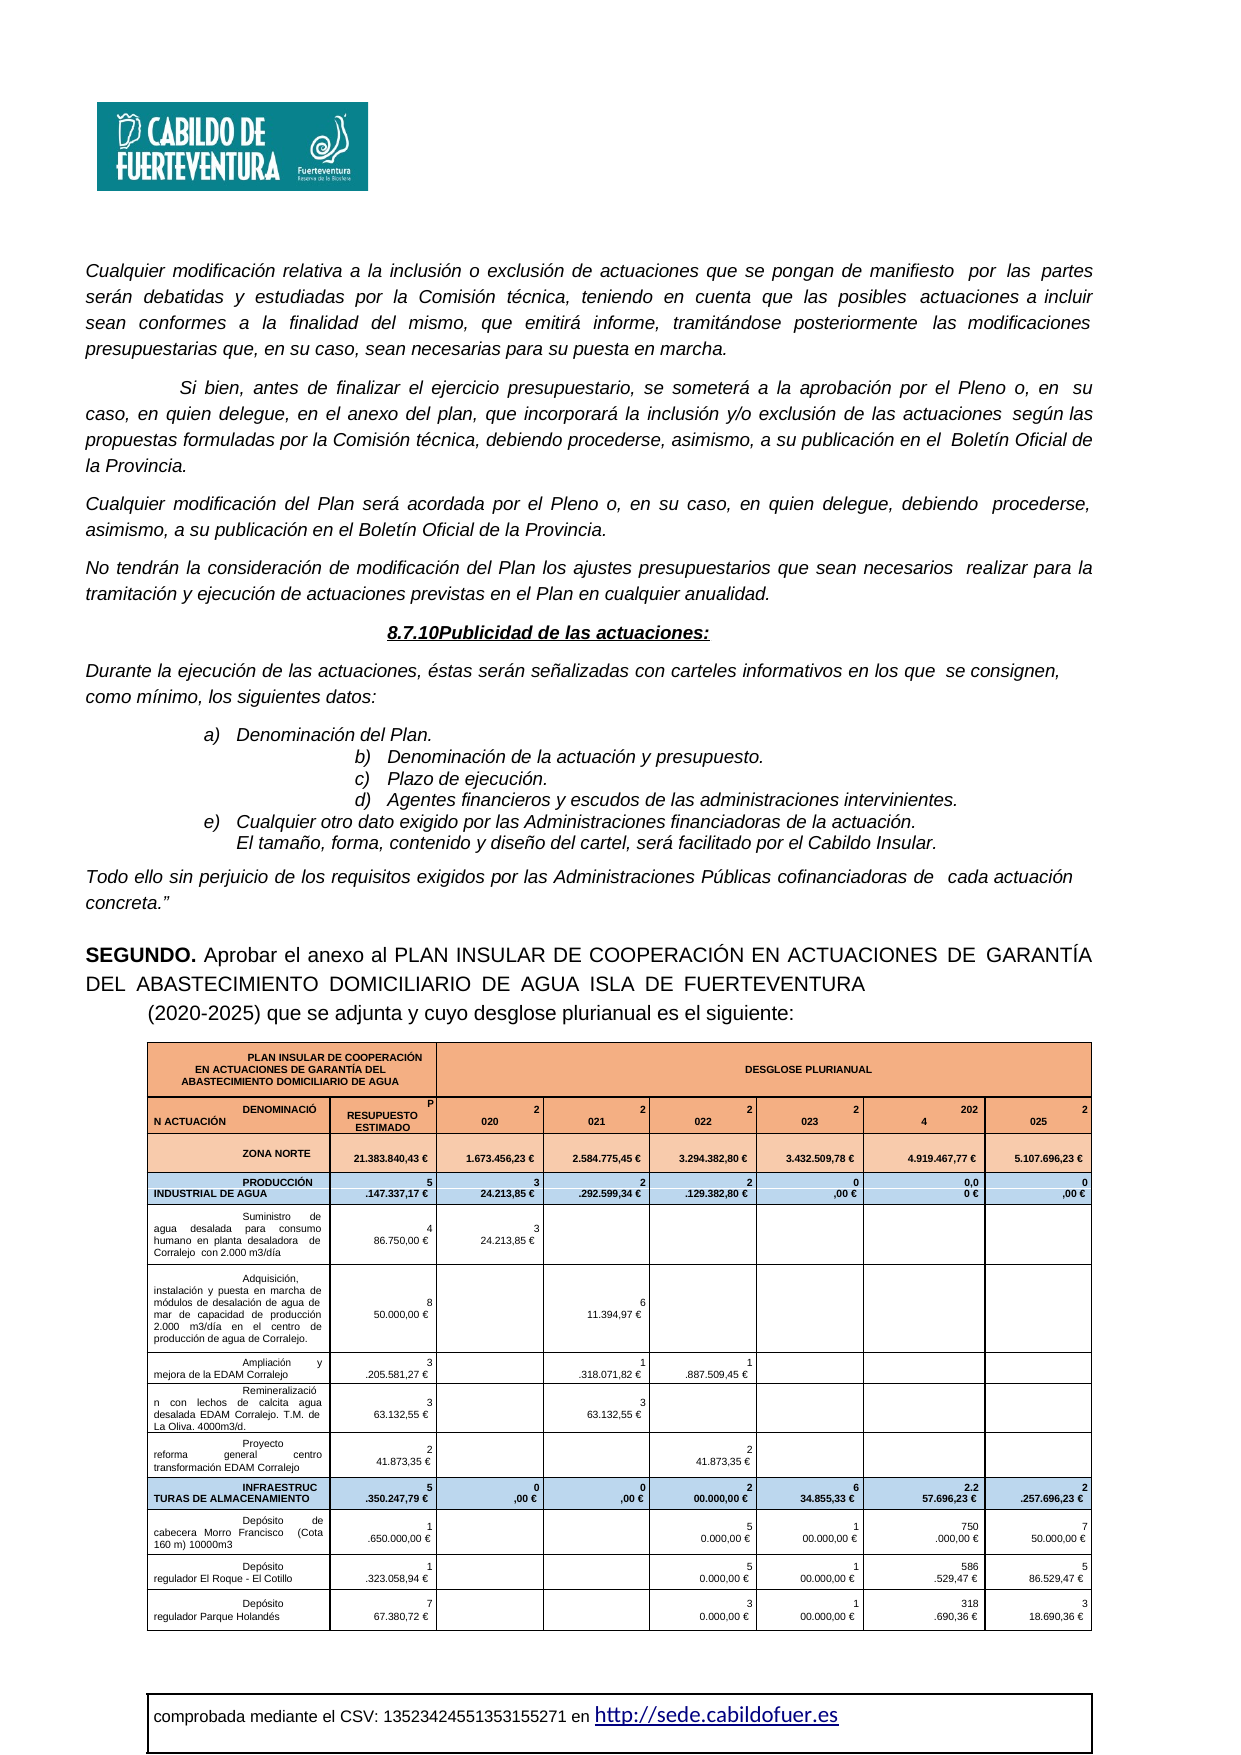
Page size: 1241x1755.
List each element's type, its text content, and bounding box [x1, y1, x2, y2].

table_cell 750 .000,00 € [864, 1510, 984, 1554]
table_cell La Oliva. 4000m3/d. [148, 1420, 329, 1432]
table_cell Ampliación y [148, 1353, 329, 1368]
table_cell Depósito [148, 1590, 329, 1610]
table_cell [650, 1265, 756, 1352]
table_cell desalada EDAM Corralejo. T.M. de [148, 1408, 329, 1420]
table_cell 0 [437, 1478, 543, 1494]
table_cell 202 4 [864, 1098, 984, 1133]
table_cell 2 025 [986, 1098, 1091, 1133]
table_cell .529,47 € [864, 1572, 984, 1589]
text Todo ello sin perjuicio de los requisitos exigidos por las Administraciones Públicas cofinanciadoras de cada actuación concreta.” [85, 866, 1103, 914]
table_cell 0 [757, 1173, 863, 1188]
table_cell 3 [650, 1590, 756, 1610]
table_cell Suministro de [148, 1205, 329, 1222]
table_cell 00.000,00 € [757, 1610, 863, 1630]
text Durante la ejecución de las actuaciones, éstas serán señalizadas con carteles informativos en los que se consignen, como mínimo, los siguientes datos: [85, 660, 1103, 707]
table_cell INFRAESTRUC [148, 1478, 329, 1494]
table_cell 63.132,55 € [331, 1408, 436, 1432]
table_header DESGLOSE PLURIANUAL [437, 1043, 1091, 1096]
table_cell [757, 1353, 863, 1383]
table_cell 2 021 [544, 1098, 649, 1133]
table_cell .323.058,94 € [331, 1572, 436, 1589]
table_cell 86.750,00 € [331, 1234, 436, 1263]
table_cell 5.107.696,23 € [986, 1134, 1091, 1172]
list Agentes financieros y escudos de las administraciones intervinientes. [354, 789, 1107, 811]
table_cell [864, 1433, 984, 1477]
table_cell 11.394,97 € [544, 1309, 649, 1352]
table_cell 67.380,72 € [331, 1610, 436, 1630]
table_cell 1.673.456,23 € [437, 1134, 543, 1172]
table_cell 7 [331, 1590, 436, 1610]
text No tendrán la consideración de modificación del Plan los ajustes presupuestarios que sean necesarios realizar para la tramitación y ejecución de actuaciones previstas en el Plan en cualquier anualidad. [85, 557, 1093, 605]
table_cell [544, 1433, 649, 1477]
table_cell 3 [331, 1384, 436, 1408]
table_cell .257.696,23 € [986, 1494, 1091, 1509]
table_cell 2 020 [437, 1098, 543, 1133]
table_cell mar de capacidad de producción [148, 1309, 329, 1320]
table_cell 3 [544, 1384, 649, 1408]
table_cell Proyecto reforma general centro transformación EDAM Corralejo [148, 1433, 329, 1477]
table_cell 5 [331, 1173, 436, 1188]
table_cell 21.383.840,43 € [331, 1134, 436, 1172]
list Denominación del Plan. [204, 724, 1107, 746]
table_cell 34.855,33 € [757, 1494, 863, 1509]
table_cell P RESUPUESTO ESTIMADO [331, 1098, 436, 1133]
text (2020-2025) que se adjunta y cuyo desglose plurianual es el siguiente: [147, 1001, 1107, 1025]
table_cell 2 [544, 1173, 649, 1188]
table_cell 1 [650, 1353, 756, 1368]
table_cell 6 [757, 1478, 863, 1494]
table_cell [544, 1555, 649, 1589]
table_cell n con lechos de calcita agua [148, 1396, 329, 1408]
table_cell 24.213,85 € [437, 1189, 543, 1204]
table_cell 4.919.467,77 € [864, 1134, 984, 1172]
list Denominación de la actuación y presupuesto. [354, 746, 1107, 767]
table_cell 2 [650, 1173, 756, 1188]
table_cell [986, 1433, 1091, 1477]
table_cell [864, 1265, 984, 1352]
table_cell 1 .650.000,00 € [331, 1510, 436, 1554]
table_cell 5 [650, 1555, 756, 1572]
table_cell [544, 1590, 649, 1630]
table_cell 2 [650, 1478, 756, 1494]
table_cell .129.382,80 € [650, 1189, 756, 1204]
table_cell 50.000,00 € [331, 1309, 436, 1352]
table_cell 2 41.873,35 € [650, 1433, 756, 1477]
table_cell [544, 1205, 649, 1263]
list Cualquier otro dato exigido por las Administraciones financiadoras de la actuación. El tamaño, forma, contenido y diseño del cartel, será facilitado por el Cabildo Insular. [204, 811, 946, 854]
table_cell 3 [331, 1353, 436, 1368]
table_cell ,00 € [986, 1189, 1091, 1204]
table_cell [757, 1205, 863, 1263]
table_cell ,00 € [544, 1494, 649, 1509]
table_cell regulador El Roque - El Cotillo [148, 1572, 329, 1589]
table_cell 24.213,85 € [437, 1234, 543, 1263]
text Cualquier modificación relativa a la inclusión o exclusión de actuaciones que se pongan de manifiesto por las partes serán debatidas y estudiadas por la Comisión técnica, teniendo en cuenta que las posibles actuaciones a incluir sean conformes a la finalidad del mismo, que emitirá informe, tramitándose posteriormente las modificaciones presupuestarias que, en su caso, sean necesarias para su puesta en marcha. [85, 260, 1093, 360]
table_cell 1 00.000,00 € [757, 1510, 863, 1554]
table_cell [437, 1265, 543, 1352]
table_cell 0.000,00 € [650, 1572, 756, 1589]
table_cell 0 [544, 1478, 649, 1494]
table_cell 3 [437, 1205, 543, 1234]
table_cell .292.599,34 € [544, 1189, 649, 1204]
table_cell Depósito [148, 1555, 329, 1572]
table_cell 2 023 [757, 1098, 863, 1133]
table_cell [437, 1590, 543, 1630]
table_cell 1 [331, 1555, 436, 1572]
table_cell [757, 1433, 863, 1477]
table_cell [864, 1205, 984, 1263]
table_cell ,00 € [437, 1494, 543, 1509]
table_cell instalación y puesta en marcha de [148, 1285, 329, 1296]
table_cell ,00 € [757, 1189, 863, 1204]
table_cell [986, 1384, 1091, 1432]
table_cell [650, 1384, 756, 1432]
table_cell PRODUCCIÓN [148, 1173, 329, 1188]
table_cell 2.584.775,45 € [544, 1134, 649, 1172]
table_cell 2 [986, 1478, 1091, 1494]
table_cell Corralejo con 2.000 m3/día [148, 1246, 329, 1263]
list Plazo de ejecución. [354, 767, 1107, 789]
table_cell [986, 1353, 1091, 1383]
table_cell [757, 1384, 863, 1432]
table_cell producción de agua de Corralejo. [148, 1333, 329, 1352]
table_cell 18.690,36 € [986, 1610, 1091, 1630]
table_cell 318 [864, 1590, 984, 1610]
table_cell regulador Parque Holandés [148, 1610, 329, 1630]
table_cell 86.529,47 € [986, 1572, 1091, 1589]
table_cell mejora de la EDAM Corralejo [148, 1368, 329, 1383]
table_cell 0 [986, 1173, 1091, 1188]
table_cell 3 [437, 1173, 543, 1188]
table_cell 8 [331, 1265, 436, 1308]
table_cell [864, 1353, 984, 1383]
table_cell 0 € [864, 1189, 984, 1204]
table_cell DENOMINACIÓ N ACTUACIÓN [148, 1098, 329, 1133]
table_cell 57.696,23 € [864, 1494, 984, 1509]
table_cell 4 [331, 1205, 436, 1234]
table_cell 6 [544, 1265, 649, 1308]
table_cell 2.000 m3/día en el centro de [148, 1320, 329, 1332]
table_cell 5 [331, 1478, 436, 1494]
table_cell Remineralizació [148, 1384, 329, 1396]
table_cell [437, 1433, 543, 1477]
table_header PLAN INSULAR DE COOPERACIÓN EN ACTUACIONES DE GARANTÍA DEL ABASTECIMIENTO DOMICILIARIO DE AGUA [148, 1043, 436, 1096]
table_cell [437, 1353, 543, 1383]
table_cell [986, 1205, 1091, 1263]
table_cell 1 [757, 1555, 863, 1572]
table_cell [650, 1205, 756, 1263]
table_cell .205.581,27 € [331, 1368, 436, 1383]
table_cell módulos de desalación de agua de [148, 1296, 329, 1308]
table_cell Depósito de cabecera Morro Francisco (Cota 160 m) 10000m3 [148, 1510, 329, 1554]
table_cell [864, 1384, 984, 1432]
table_cell [986, 1265, 1091, 1352]
table_cell humano en planta desaladora de [148, 1234, 329, 1246]
table_cell [757, 1265, 863, 1352]
table_cell Adquisición, [148, 1265, 329, 1284]
table_cell 5 0.000,00 € [650, 1510, 756, 1554]
table_cell ZONA NORTE [148, 1134, 329, 1172]
table_cell 1 [757, 1590, 863, 1610]
table_cell INDUSTRIAL DE AGUA [148, 1189, 329, 1204]
table_cell 0.000,00 € [650, 1610, 756, 1630]
table_cell 7 50.000,00 € [986, 1510, 1091, 1554]
table_cell [437, 1510, 543, 1554]
table_cell 0,0 [864, 1173, 984, 1188]
table_cell 3 [986, 1590, 1091, 1610]
table_cell 63.132,55 € [544, 1408, 649, 1432]
table_cell 2.2 [864, 1478, 984, 1494]
table_cell agua desalada para consumo [148, 1223, 329, 1234]
text Cualquier modificación del Plan será acordada por el Pleno o, en su caso, en quien delegue, debiendo procederse, asimismo, a su publicación en el Boletín Oficial de la Provincia. [85, 493, 1093, 540]
table_cell 2 022 [650, 1098, 756, 1133]
table_cell 3.432.509,78 € [757, 1134, 863, 1172]
table_cell [437, 1384, 543, 1432]
table_cell [437, 1555, 543, 1589]
table_cell .887.509,45 € [650, 1368, 756, 1383]
table_cell 586 [864, 1555, 984, 1572]
table_cell 00.000,00 € [757, 1572, 863, 1589]
table_cell .690,36 € [864, 1610, 984, 1630]
text Si bien, antes de finalizar el ejercicio presupuestario, se someterá a la aprobación por el Pleno o, en su caso, en quien delegue, en el anexo del plan, que incorporará la inclusión y/o exclusión de las actuaciones según las propuestas formuladas por la Comisión técnica, debiendo procederse, asimismo, a su publicación en el Boletín Oficial de la Provincia. [85, 377, 1093, 476]
table_cell TURAS DE ALMACENAMIENTO [148, 1494, 329, 1509]
table_cell 3.294.382,80 € [650, 1134, 756, 1172]
table_cell .318.071,82 € [544, 1368, 649, 1383]
subtitle SEGUNDO. Aprobar el anexo al PLAN INSULAR DE COOPERACIÓN EN ACTUACIONES DE GARANTÍA DEL ABASTECIMIENTO DOMICILIARIO DE AGUA ISLA DE FUERTEVENTURA [85, 943, 1103, 996]
table_cell [544, 1510, 649, 1554]
table_cell .350.247,79 € [331, 1494, 436, 1509]
table_cell 5 [986, 1555, 1091, 1572]
table_cell 1 [544, 1353, 649, 1368]
table_cell 2 41.873,35 € [331, 1433, 436, 1477]
list Publicidad de las actuaciones: [387, 622, 1107, 643]
table_cell .147.337,17 € [331, 1189, 436, 1204]
table_cell 00.000,00 € [650, 1494, 756, 1509]
